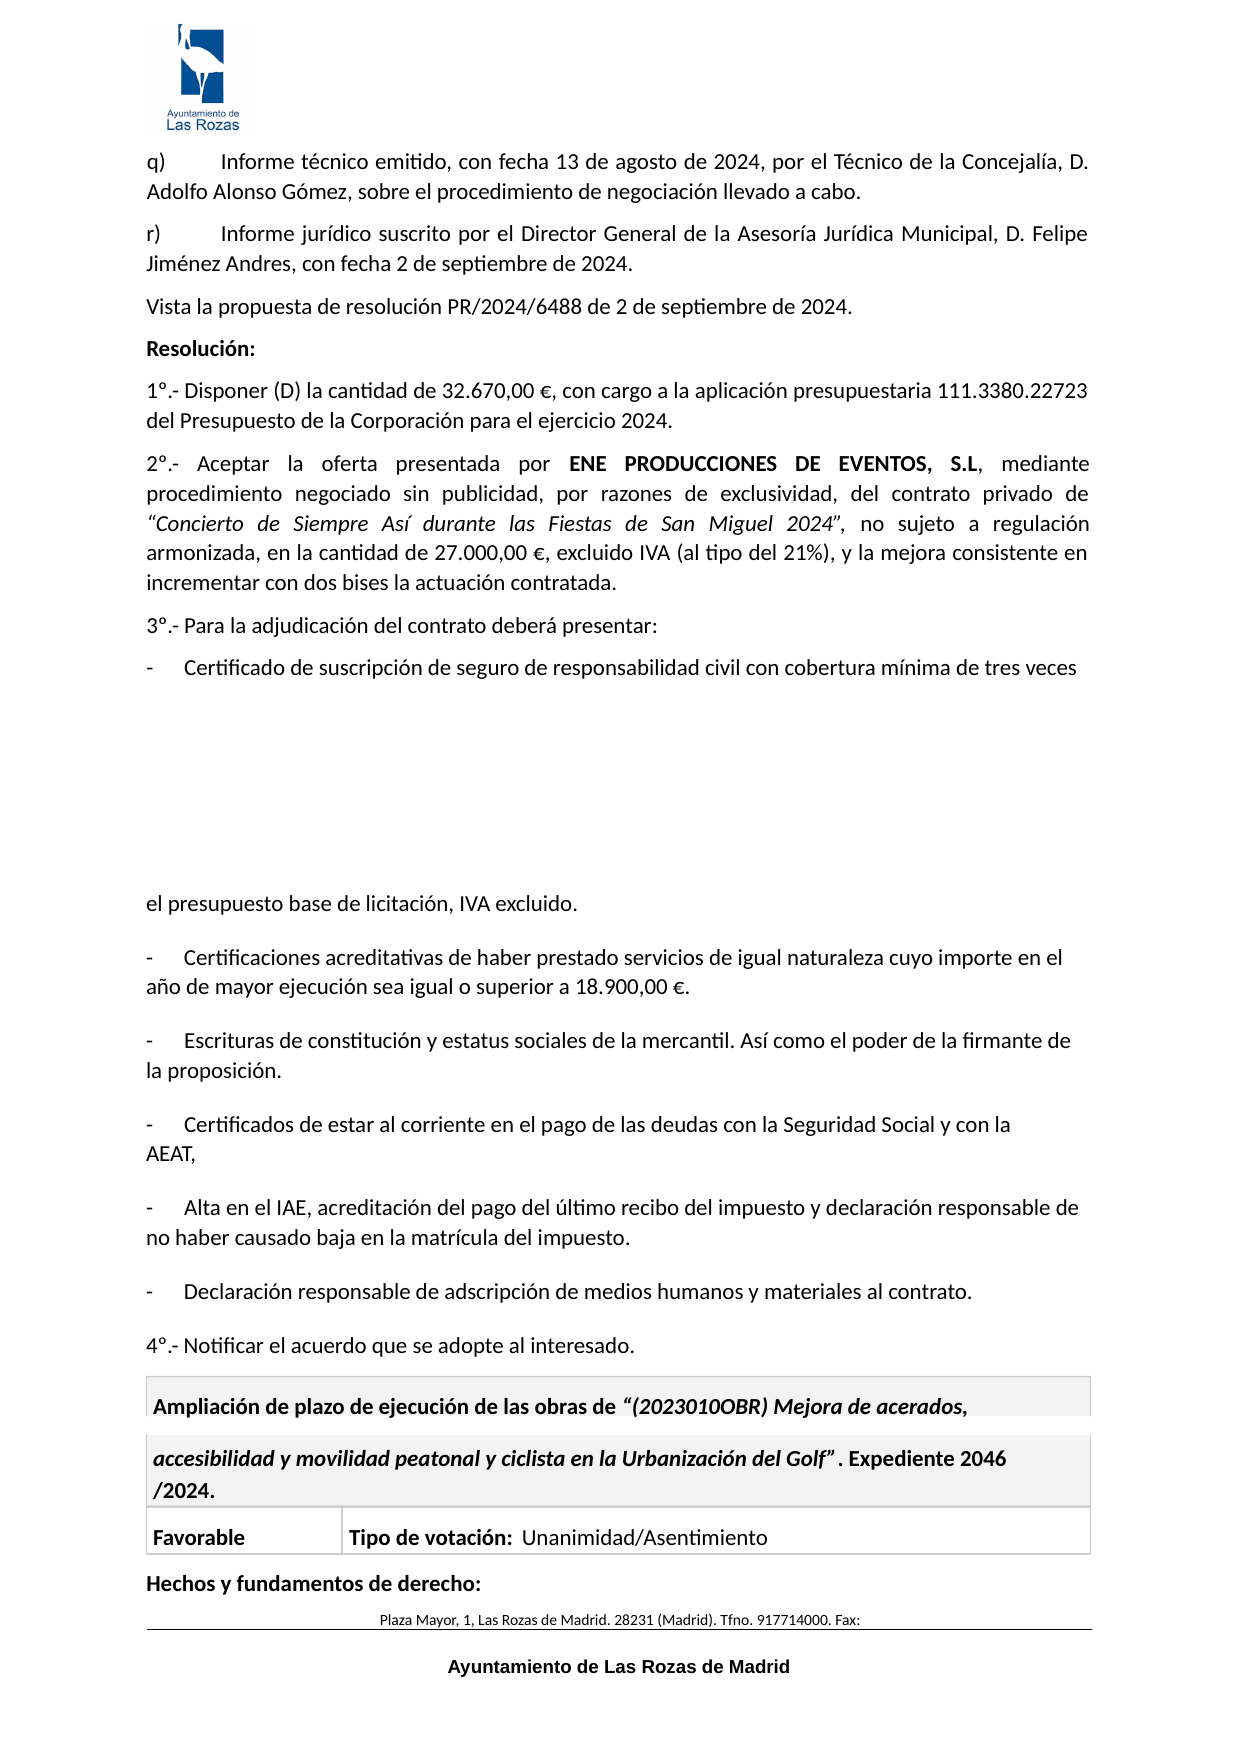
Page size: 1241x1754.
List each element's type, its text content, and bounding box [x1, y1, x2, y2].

text Hechos y fundamentos de derecho: [146, 1569, 1090, 1597]
text Vista la propuesta de resolución PR/2024/6488 de 2 de septiembre de 2024. [146, 292, 1090, 320]
text r) Informe jurídico suscrito por el Director General de la Asesoría Jurídica Municipal, D. Felipe Jiménez Andres, con fecha 2 de septiembre de 2024. [146, 219, 1090, 277]
text 1º.- Disponer (D) la cantidad de 32.670,00 €, con cargo a la aplicación presupuestaria 111.3380.22723 del Presupuesto de la Corporación para el ejercicio 2024. [146, 377, 1090, 434]
text 3º.- Para la adjudicación del contrato deberá presentar: [146, 611, 1090, 639]
text 2º.- Aceptar la oferta presentada por ENE PRODUCCIONES DE EVENTOS, S.L, mediante procedimiento negociado sin publicidad, por razones de exclusividad, del contrato privado de “Concierto de Siempre Así durante las Fiestas de San Miguel 2024”, no sujeto a regulación armonizada, en la cantidad de 27.000,00 €, excluido IVA (al tipo del 21%), y la mejora consistente en incrementar con dos bises la actuación contratada. [146, 449, 1090, 596]
text Resolución: [146, 334, 1090, 362]
text q) Informe técnico emitido, con fecha 13 de agosto de 2024, por el Técnico de la Concejalía, D. Adolfo Alonso Gómez, sobre el procedimiento de negociación llevado a cabo. [147, 147, 1090, 205]
text - Certificado de suscripción de seguro de responsabilidad civil con cobertura mínima de tres veces [146, 653, 1090, 681]
